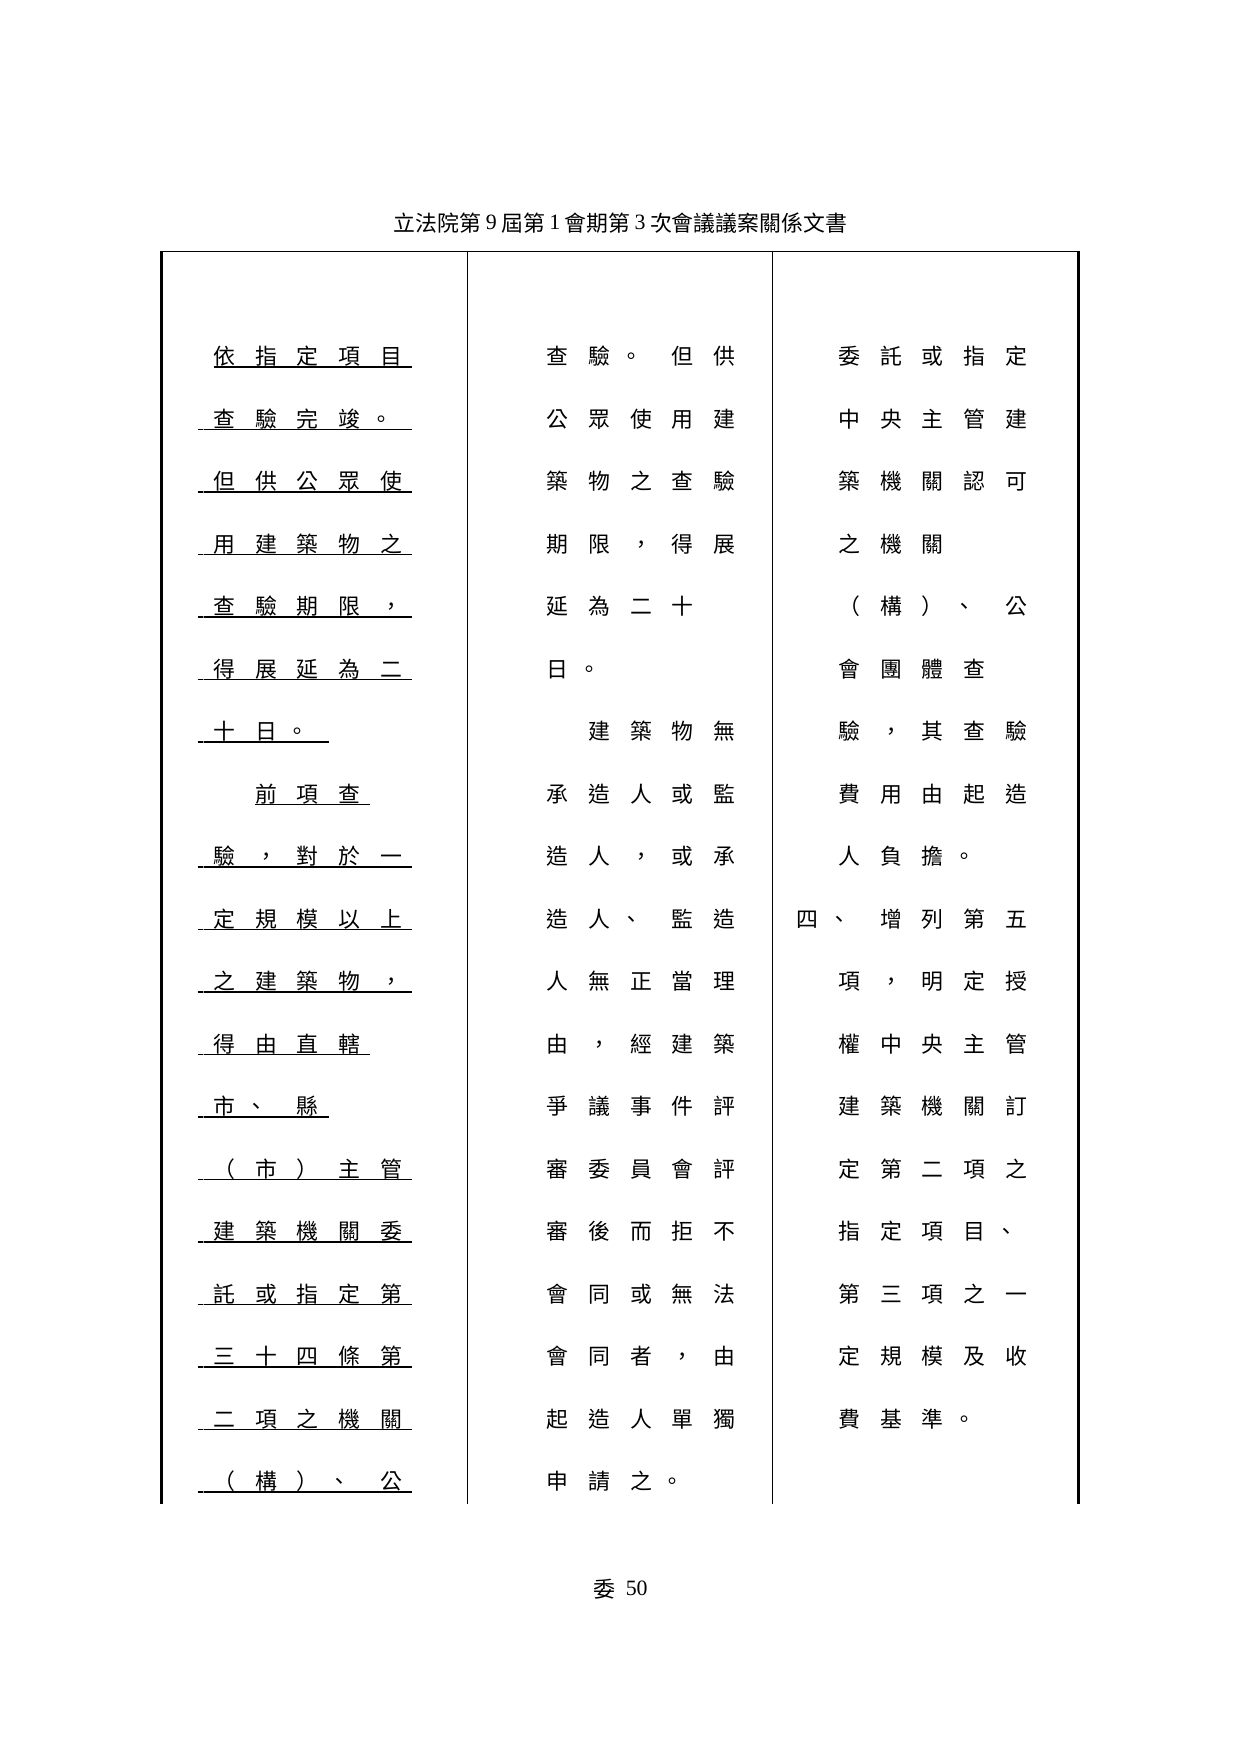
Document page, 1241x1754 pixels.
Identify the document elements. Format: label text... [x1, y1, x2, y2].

table_cell 查驗。但供公眾使用建築物之查驗期限，得展延為二十日。 建築物無承造人或監造人，或承造人、監造人無正當理由，經建築爭議事件評審委員會評審後而拒不會同或無法會同者，由起造人單獨申請之。 [468, 252, 772, 1504]
table_cell 依指定項目查驗完竣。但供公眾使用建築物之查驗期限，得展延為二十日。 前項查驗，對於一定規模以上之建築物，得由直轄市、縣（市）主管建築機關委託或指定第三十四條第二項之機關（構）、公 [163, 252, 467, 1504]
table_cell 委託或指定中央主管建築機關認可之機關（構）、公會團體查驗，其查驗費用由起造人負擔。 四、增列第五項，明定授權中央主管建築機關訂定第二項之指定項目、第三項之一定規模及收費基準。 [773, 252, 1077, 1504]
